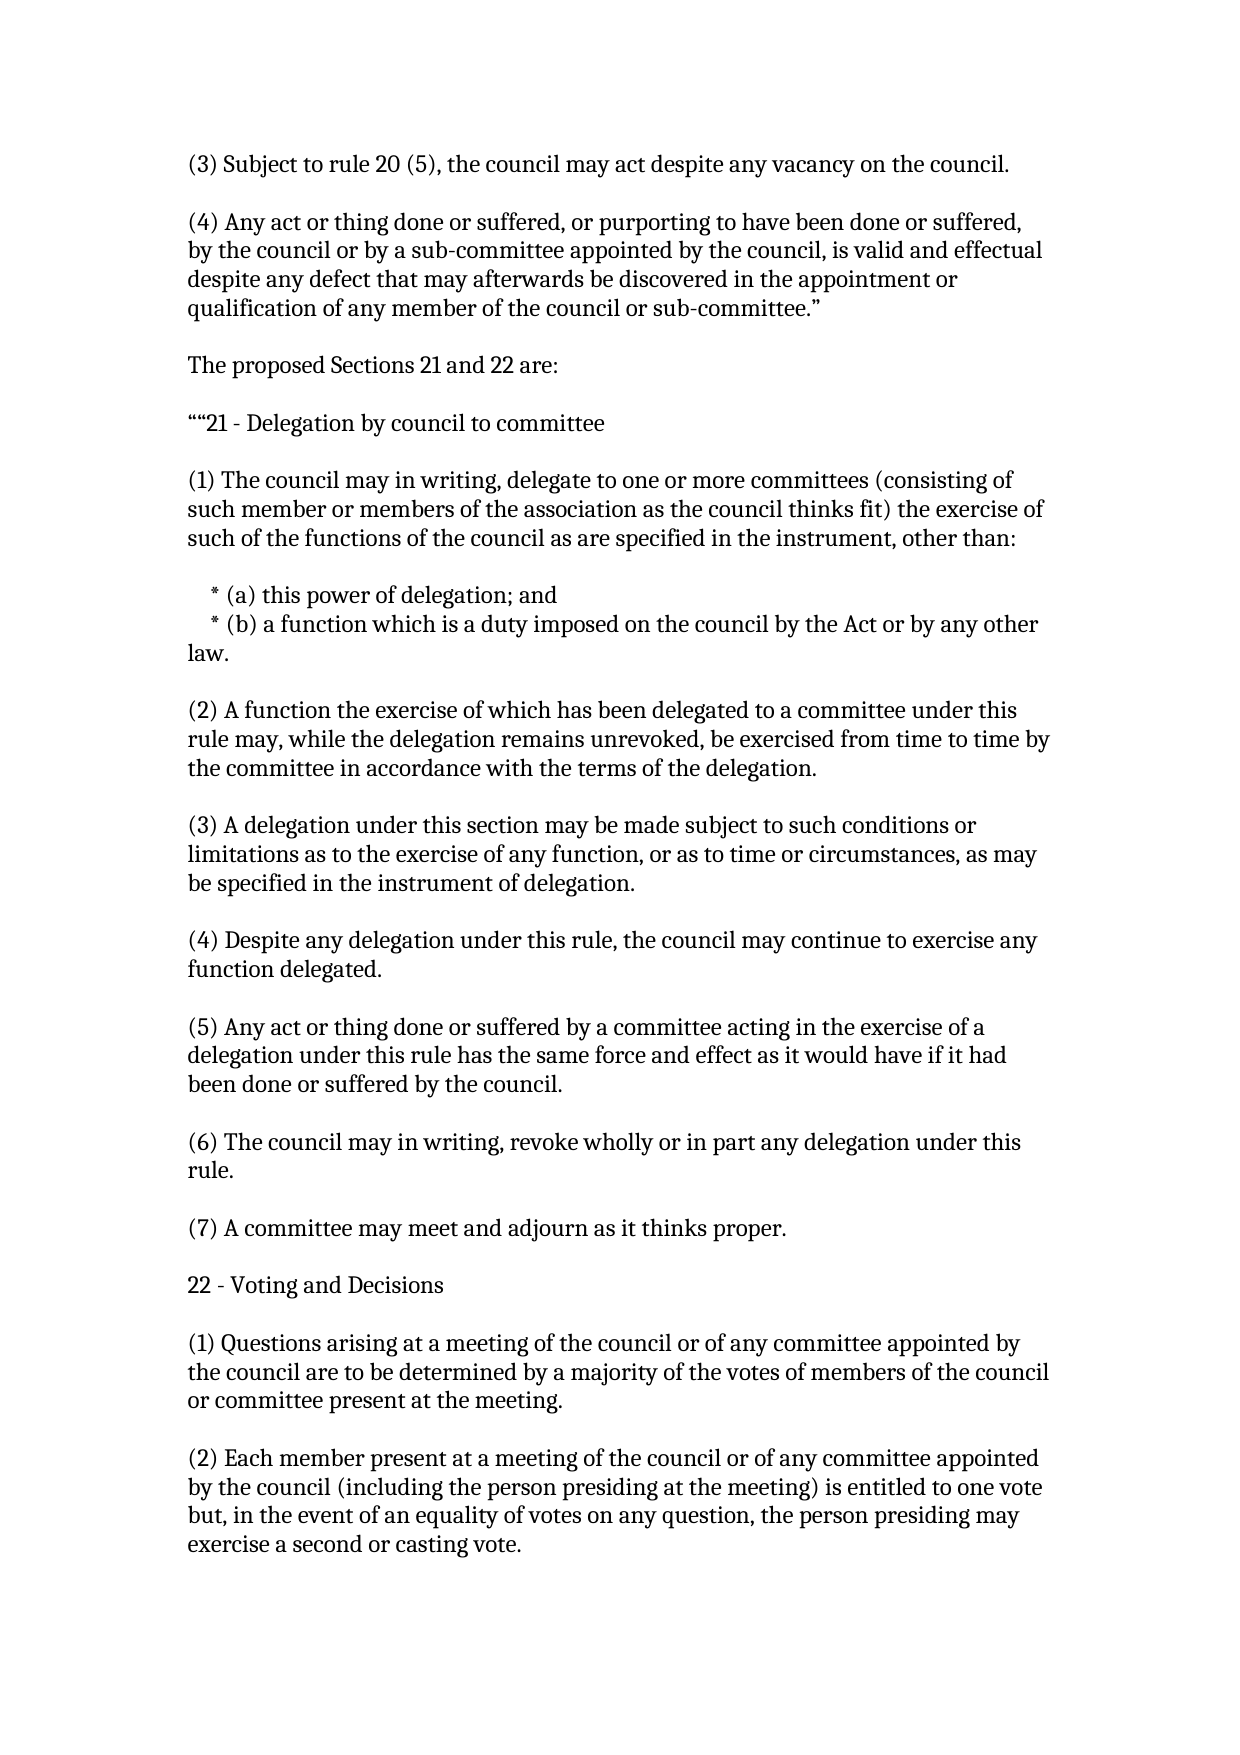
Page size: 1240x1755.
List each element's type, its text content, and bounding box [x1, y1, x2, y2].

text (1) The council may in writing, delegate to one or more committees (consisting of such member or members of the association as the council thinks fit) the exercise of such of the functions of the council as are specified in the instrument, other than: [187, 466, 1052, 552]
text (6) The council may in writing, revoke wholly or in part any delegation under this rule. [187, 1127, 1052, 1185]
text 22 - Voting and Decisions [187, 1271, 1052, 1300]
text (3) A delegation under this section may be made subject to such conditions or limitations as to the exercise of any function, or as to time or circumstances, as may be specified in the instrument of delegation. [187, 811, 1052, 897]
text * (b) a function which is a duty imposed on the council by the Act or by any other law. [187, 610, 1052, 667]
text The proposed Sections 21 and 22 are: [187, 351, 1052, 380]
text ““21 - Delegation by council to committee [187, 409, 1052, 437]
text (2) A function the exercise of which has been delegated to a committee under this rule may, while the delegation remains unrevoked, be exercised from time to time by the committee in accordance with the terms of the delegation. [187, 696, 1052, 782]
text (2) Each member present at a meeting of the council or of any committee appointed by the council (including the person presiding at the meeting) is entitled to one vote but, in the event of an equality of votes on any question, the person presiding may exercise a second or casting vote. [187, 1444, 1052, 1559]
text * (a) this power of delegation; and [187, 581, 1052, 610]
text (4) Despite any delegation under this rule, the council may continue to exercise any function delegated. [187, 926, 1052, 984]
text (7) A committee may meet and adjourn as it thinks proper. [187, 1214, 1052, 1242]
text (3) Subject to rule 20 (5), the council may act despite any vacancy on the council. [187, 150, 1052, 179]
text (1) Questions arising at a meeting of the council or of any committee appointed by the council are to be determined by a majority of the votes of members of the council or committee present at the meeting. [187, 1329, 1052, 1415]
text (4) Any act or thing done or suffered, or purporting to have been done or suffered, by the council or by a sub-committee appointed by the council, is valid and effectual despite any defect that may afterwards be discovered in the appointment or qualification of any member of the council or sub-committee.” [187, 207, 1052, 322]
text (5) Any act or thing done or suffered by a committee acting in the exercise of a delegation under this rule has the same force and effect as it would have if it had been done or suffered by the council. [187, 1012, 1052, 1099]
